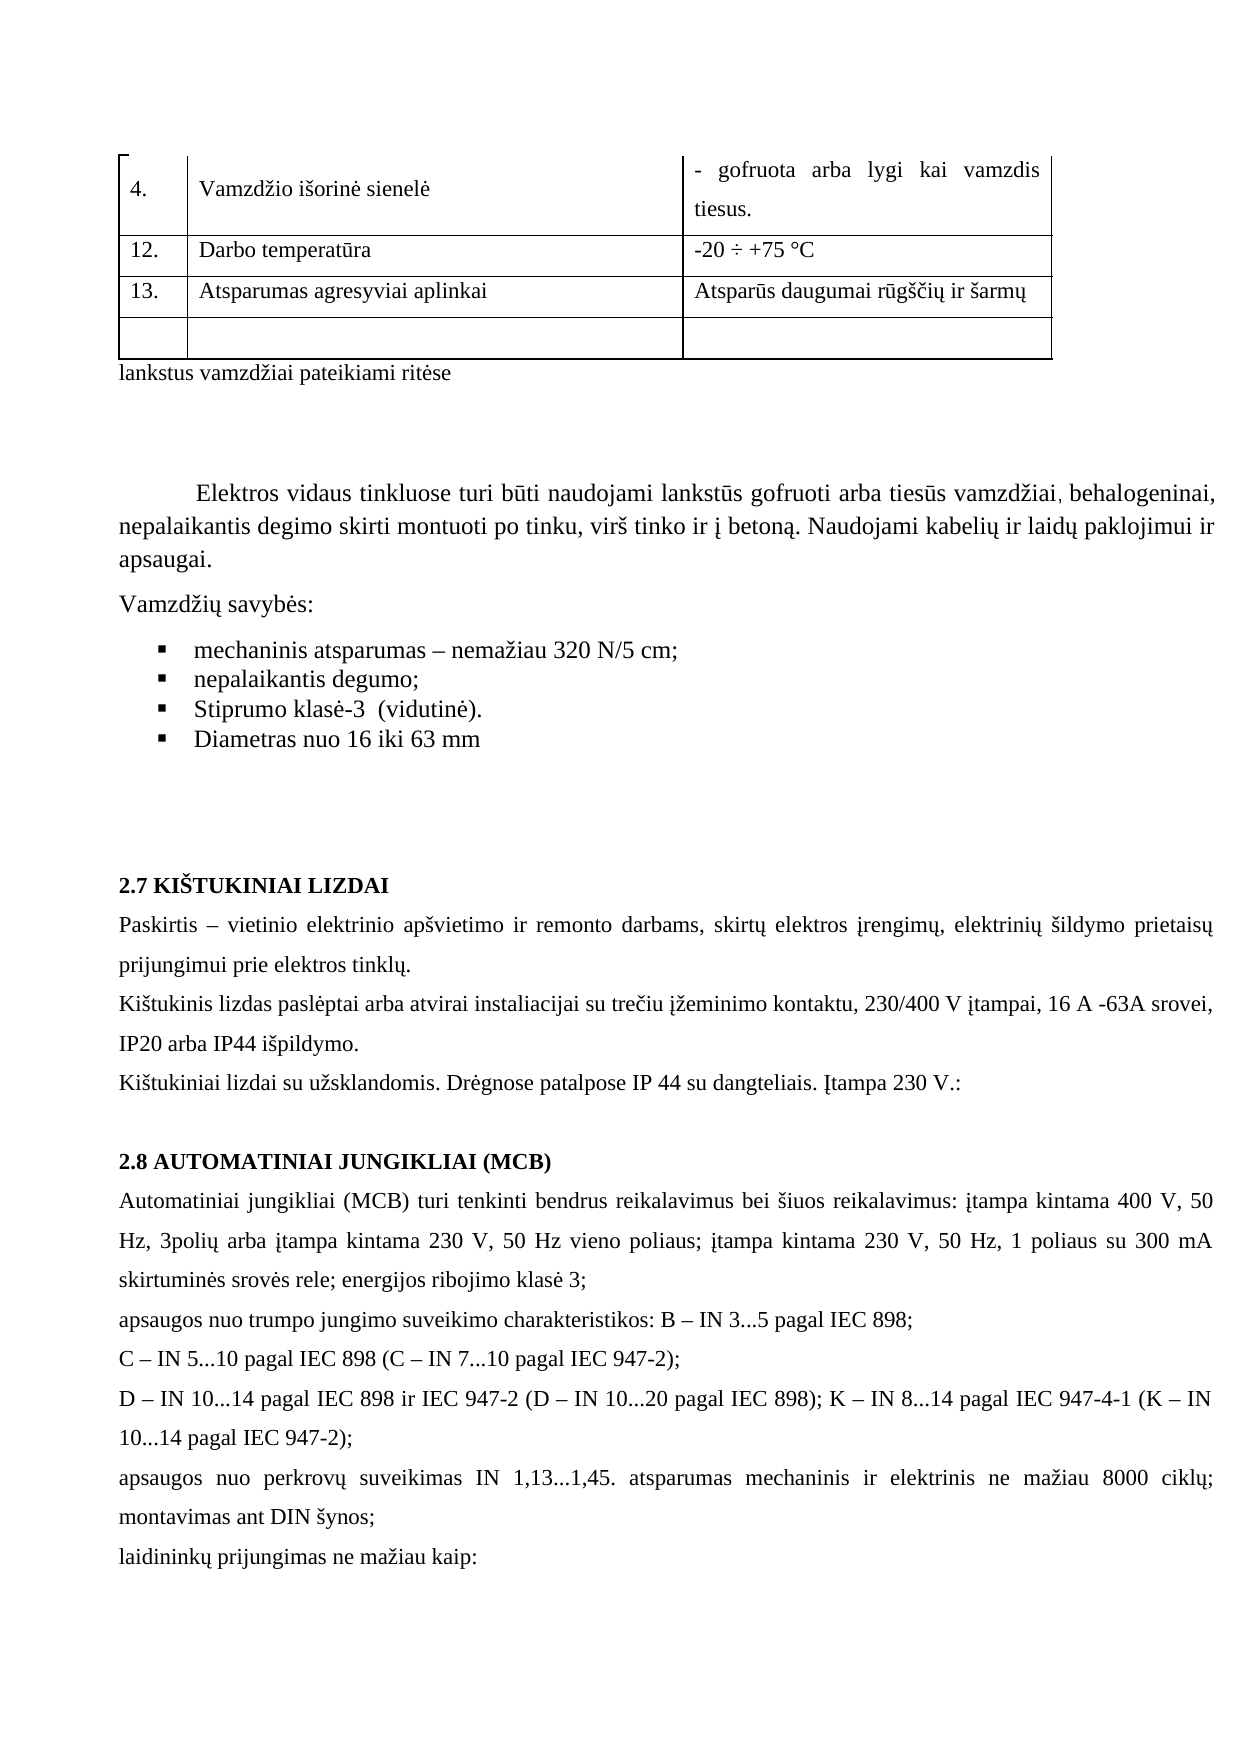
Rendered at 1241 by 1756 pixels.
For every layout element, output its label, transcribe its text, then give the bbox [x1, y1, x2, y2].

text apsaugos nuo perkrovų suveikimas IN 1,13...1,45. atsparumas mechaninis ir elektrinis ne mažiau 8000 ciklų; montavimas ant DIN šynos; [119, 1464, 1216, 1530]
text 2.7 KIŠTUKINIAI LIZDAI [119, 872, 1216, 898]
text laidininkų prijungimas ne mažiau kaip: [119, 1543, 1216, 1569]
table_cell Darbo temperatūra [188, 236, 682, 276]
table_cell Atsparumas agresyviai aplinkai [188, 277, 682, 317]
text C – IN 5...10 pagal IEC 898 (C – IN 7...10 pagal IEC 947-2); [119, 1345, 1216, 1372]
table_cell [188, 318, 682, 358]
table_cell -20 ÷ +75 °C [684, 236, 1051, 276]
table_cell [684, 318, 1051, 358]
table_cell Atsparūs daugumai rūgščių ir šarmų [684, 277, 1051, 317]
text apsaugos nuo trumpo jungimo suveikimo charakteristikos: B – IN 3...5 pagal IEC 898; [119, 1306, 1216, 1332]
text Vamzdžių savybės: [119, 589, 1216, 618]
table_cell 12. [120, 236, 187, 276]
text Elektros vidaus tinkluose turi būti naudojami lankstūs gofruoti arba tiesūs vamzdžiai, behalogeninai, nepalaikantis degimo skirti montuoti po tinku, virš tinko ir į betoną. Naudojami kabelių ir laidų paklojimui ir apsaugai. [119, 478, 1216, 573]
list mechaninis atsparumas – nemažiau 320 N/5 cm; [156, 635, 1216, 664]
text 2.8 AUTOMATINIAI JUNGIKLIAI (MCB) [119, 1148, 1216, 1174]
text D – IN 10...14 pagal IEC 898 ir IEC 947-2 (D – IN 10...20 pagal IEC 898); K – IN 8...14 pagal IEC 947-4-1 (K – IN 10...14 pagal IEC 947-2); [119, 1385, 1216, 1451]
table_cell 13. [120, 277, 187, 317]
table_cell Vamzdžio išorinė sienelė [188, 156, 682, 235]
list Stiprumo klasė-3 (vidutinė). [156, 694, 1216, 723]
table_cell - gofruota arba lygi kai vamzdis tiesus. [684, 156, 1051, 235]
table_cell [120, 318, 187, 358]
text Paskirtis – vietinio elektrinio apšvietimo ir remonto darbams, skirtų elektros įrengimų, elektrinių šildymo prietaisų prijungimui prie elektros tinklų. [119, 911, 1216, 977]
list nepalaikantis degumo; [156, 664, 1216, 693]
text lankstus vamzdžiai pateikiami ritėse [119, 359, 1216, 386]
table_cell 4. [120, 156, 187, 235]
list Diametras nuo 16 iki 63 mm [156, 724, 1216, 752]
text Kištukinis lizdas paslėptai arba atvirai instaliacijai su trečiu įžeminimo kontaktu, 230/400 V įtampai, 16 A -63A srovei, IP20 arba IP44 išpildymo. [119, 990, 1216, 1056]
text Kištukiniai lizdai su užsklandomis. Drėgnose patalpose IP 44 su dangteliais. Įtampa 230 V.: [119, 1069, 1216, 1095]
text Automatiniai jungikliai (MCB) turi tenkinti bendrus reikalavimus bei šiuos reikalavimus: įtampa kintama 400 V, 50 Hz, 3polių arba įtampa kintama 230 V, 50 Hz vieno poliaus; įtampa kintama 230 V, 50 Hz, 1 poliaus su 300 mA skirtuminės srovės rele; energijos ribojimo klasė 3; [119, 1187, 1216, 1293]
